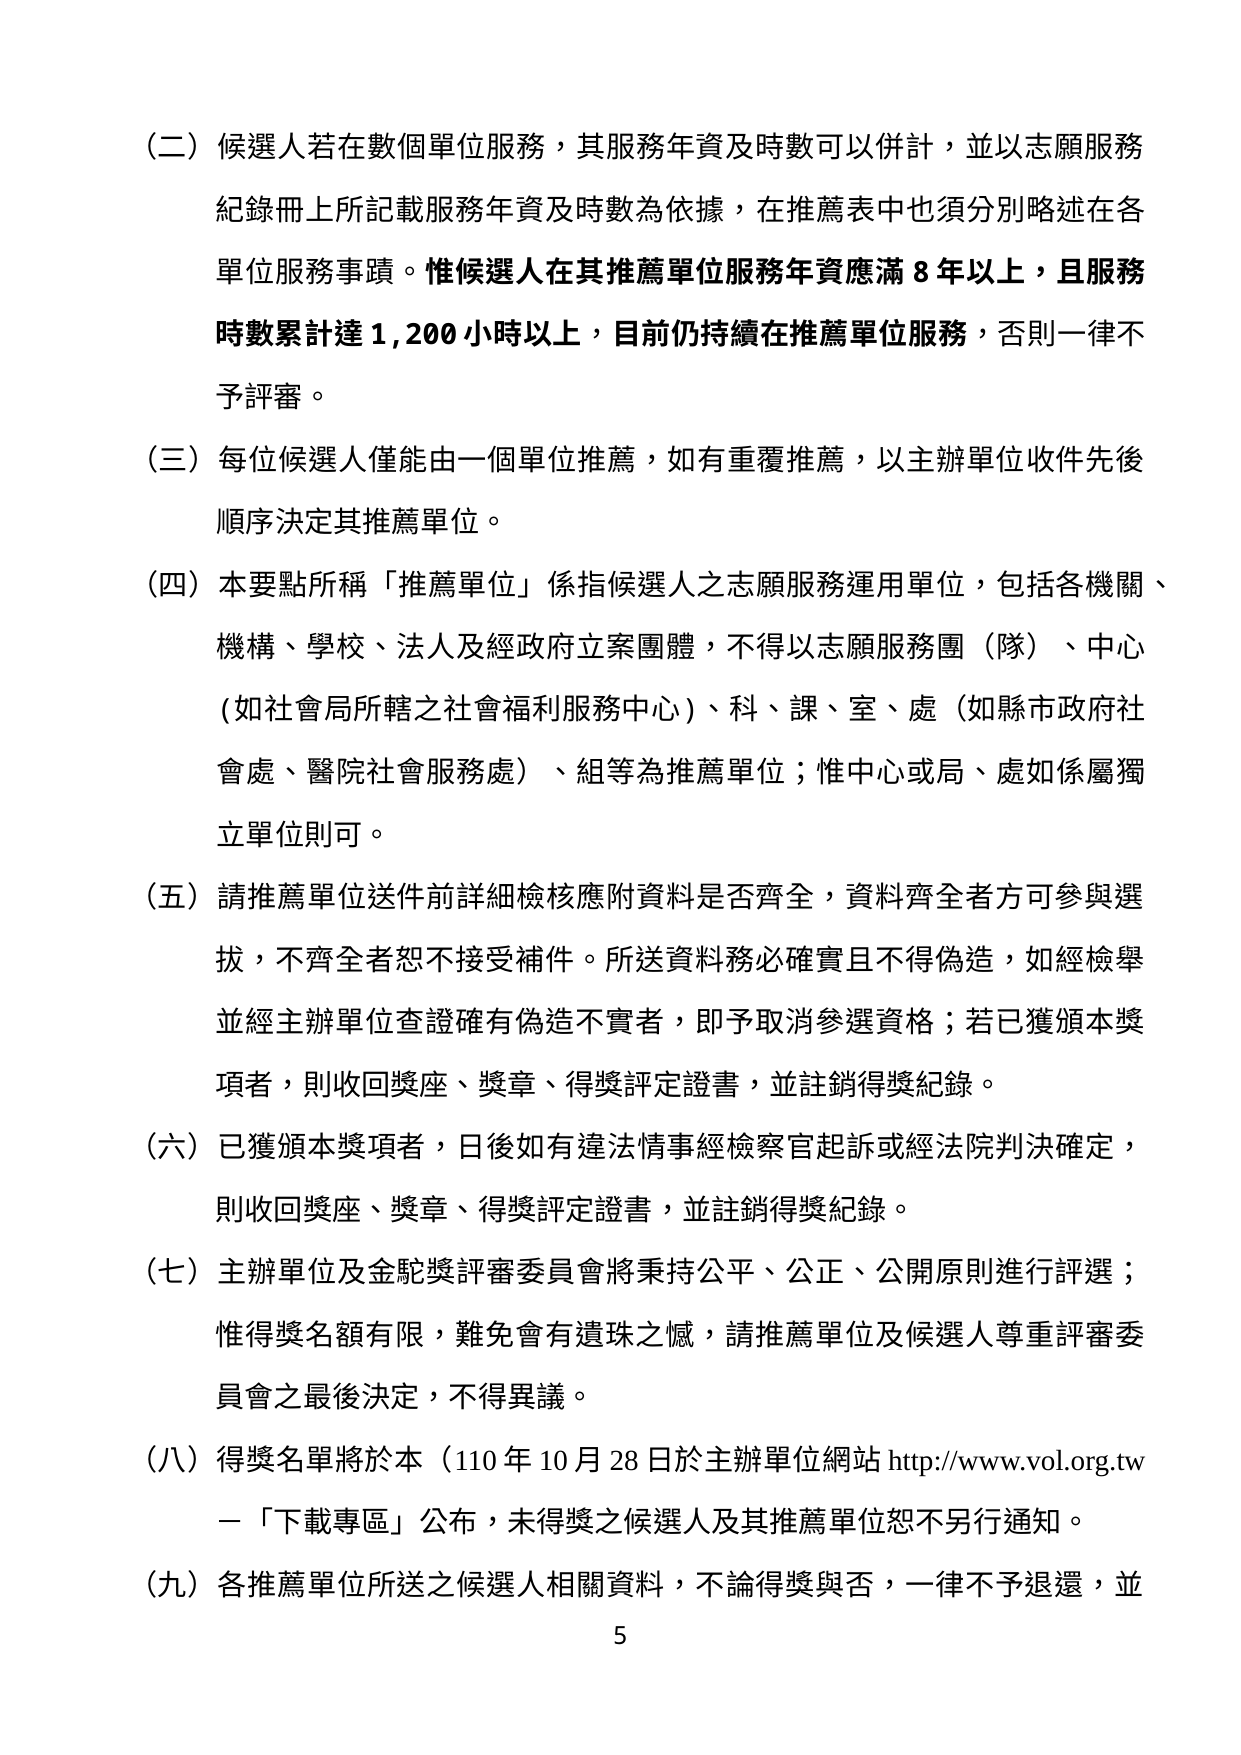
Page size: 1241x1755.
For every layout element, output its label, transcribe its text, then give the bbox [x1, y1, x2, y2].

text （八）得獎名單將於本（110年10月28日於主辦單位網站http://www.vol.org.tw－「下載專區」公布，未得獎之候選人及其推薦單位恕不另行通知。 [128, 1416, 1146, 1541]
text （三）每位候選人僅能由一個單位推薦，如有重覆推薦，以主辦單位收件先後順序決定其推薦單位。 [129, 416, 1146, 541]
text （五）請推薦單位送件前詳細檢核應附資料是否齊全，資料齊全者方可參與選拔，不齊全者恕不接受補件。所送資料務必確實且不得偽造，如經檢舉並經主辦單位查證確有偽造不實者，即予取消參選資格；若已獲頒本獎項者，則收回獎座、獎章、得獎評定證書，並註銷得獎紀錄。 [128, 853, 1146, 1103]
text （四）本要點所稱「推薦單位」係指候選人之志願服務運用單位，包括各機關、機構、學校、法人及經政府立案團體，不得以志願服務團（隊）、中心(如社會局所轄之社會福利服務中心)、科、課、室、處（如縣市政府社會處、醫院社會服務處）、組等為推薦單位；惟中心或局、處如係屬獨立單位則可。 [129, 541, 1146, 853]
text （六）已獲頒本獎項者，日後如有違法情事經檢察官起訴或經法院判決確定，則收回獎座、獎章、得獎評定證書，並註銷得獎紀錄。 [128, 1103, 1146, 1228]
text （二）候選人若在數個單位服務，其服務年資及時數可以併計，並以志願服務紀錄冊上所記載服務年資及時數為依據，在推薦表中也須分別略述在各單位服務事蹟。惟候選人在其推薦單位服務年資應滿8年以上，且服務時數累計達1,200小時以上，目前仍持續在推薦單位服務，否則一律不予評審。 [128, 103, 1146, 416]
text （九）各推薦單位所送之候選人相關資料，不論得獎與否，一律不予退還，並 [128, 1541, 1146, 1603]
text （七）主辦單位及金駝獎評審委員會將秉持公平、公正、公開原則進行評選；惟得獎名額有限，難免會有遺珠之憾，請推薦單位及候選人尊重評審委員會之最後決定，不得異議。 [128, 1228, 1146, 1416]
